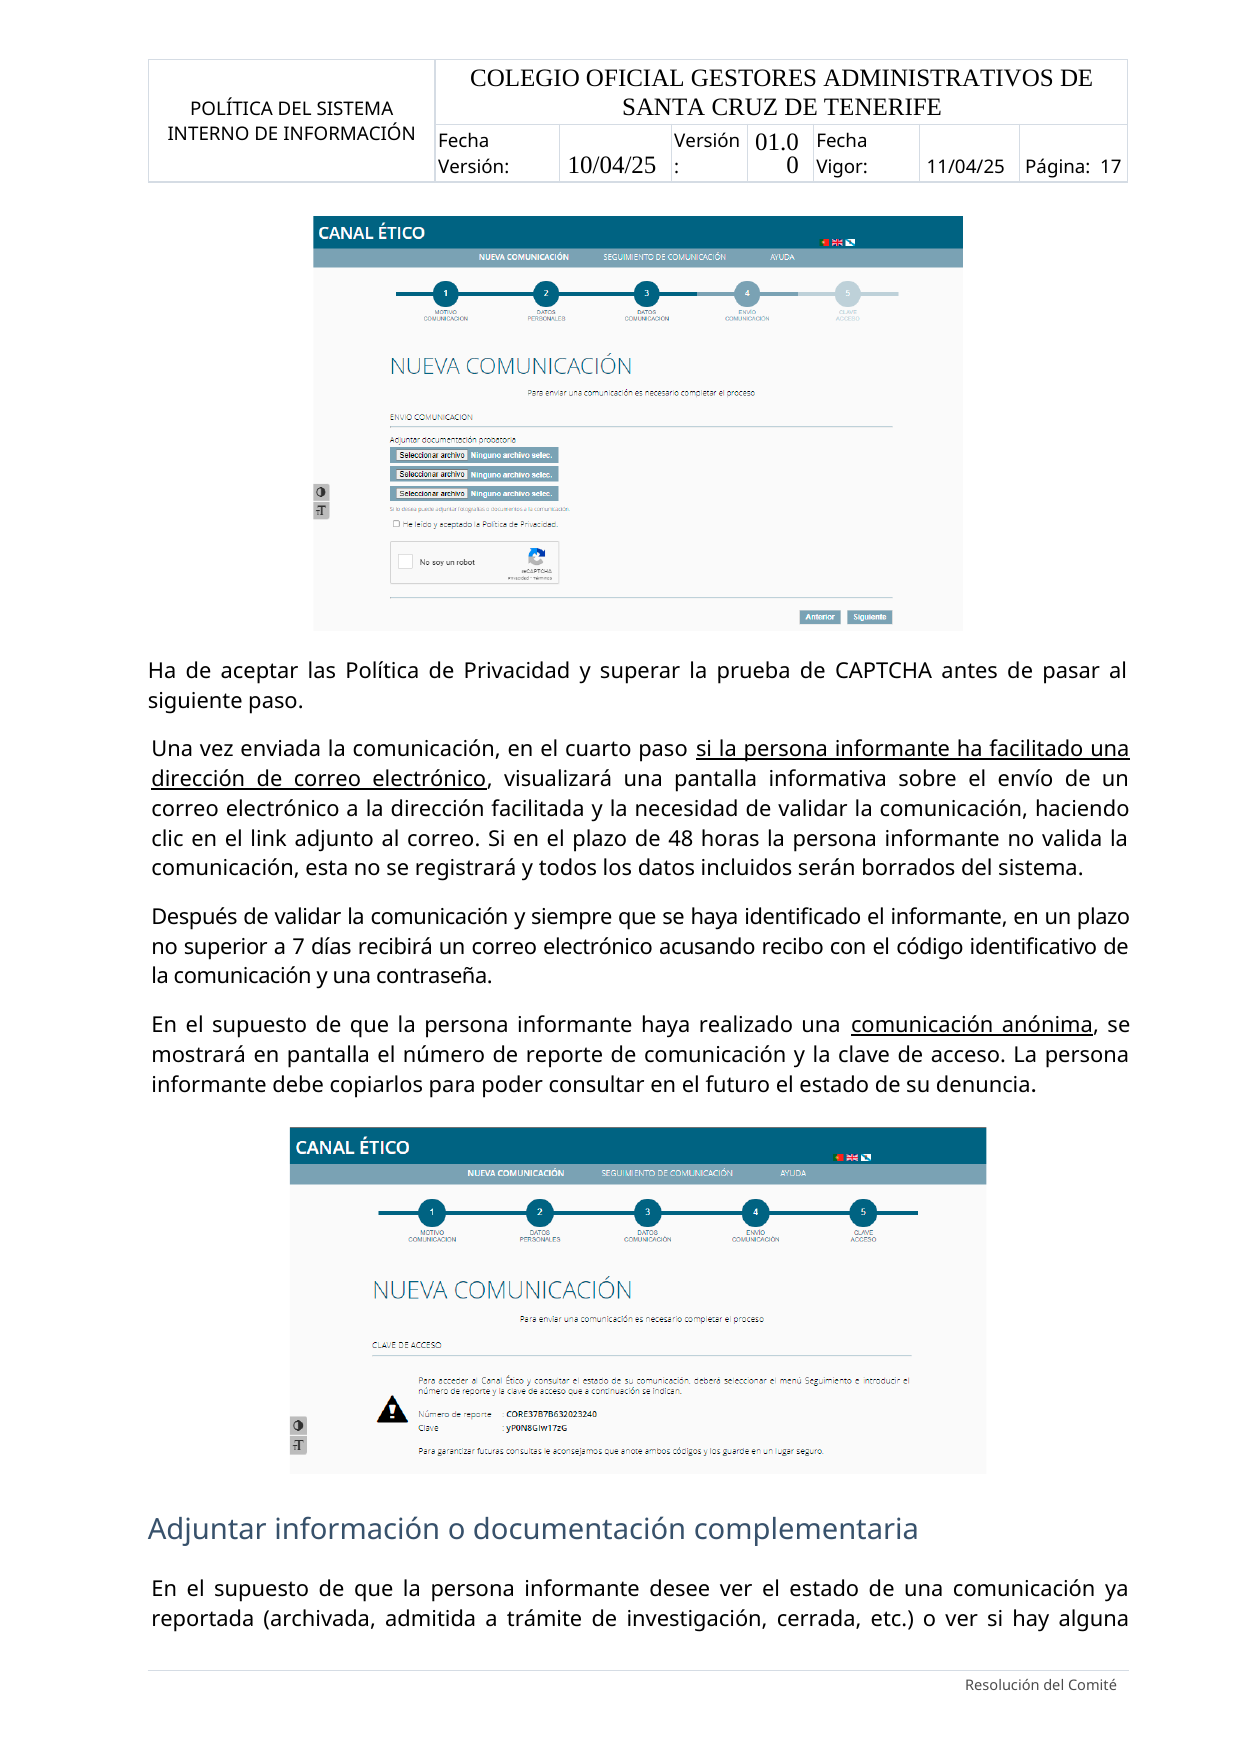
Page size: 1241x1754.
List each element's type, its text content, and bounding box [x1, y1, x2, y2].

subtitle Adjuntar información o documentación complementaria [148, 1508, 1128, 1548]
text En el supuesto de que la persona informante haya realizado una comunicación anónima, se mostrará en pantalla el número de reporte de comunicación y la clave de acceso. La persona informante debe copiarlos para poder consultar en el futuro el estado de su denuncia. [151, 1009, 1130, 1098]
table_header [148, 211, 1128, 636]
text En el supuesto de que la persona informante desee ver el estado de una comunicación ya reportada (archivada, admitida a trámite de investigación, cerrada, etc.) o ver si hay alguna [151, 1573, 1130, 1633]
text Ha de aceptar las Política de Privacidad y superar la prueba de CAPTCHA antes de pasar al siguiente paso. [148, 655, 1128, 714]
text Después de validar la comunicación y siempre que se haya identificado el informante, en un plazo no superior a 7 días recibirá un correo electrónico acusando recibo con el código identificativo de la comunicación y una contraseña. [151, 901, 1130, 990]
text Una vez enviada la comunicación, en el cuarto paso si la persona informante ha facilitado una dirección de correo electrónico, visualizará una pantalla informativa sobre el envío de un correo electrónico a la dirección facilitada y la necesidad de validar la comunicación, haciendo clic en el link adjunto al correo. Si en el plazo de 48 horas la persona informante no valida la comunicación, esta no se registrará y todos los datos incluidos serán borrados del sistema. [151, 733, 1130, 882]
table_header [148, 1122, 1128, 1479]
